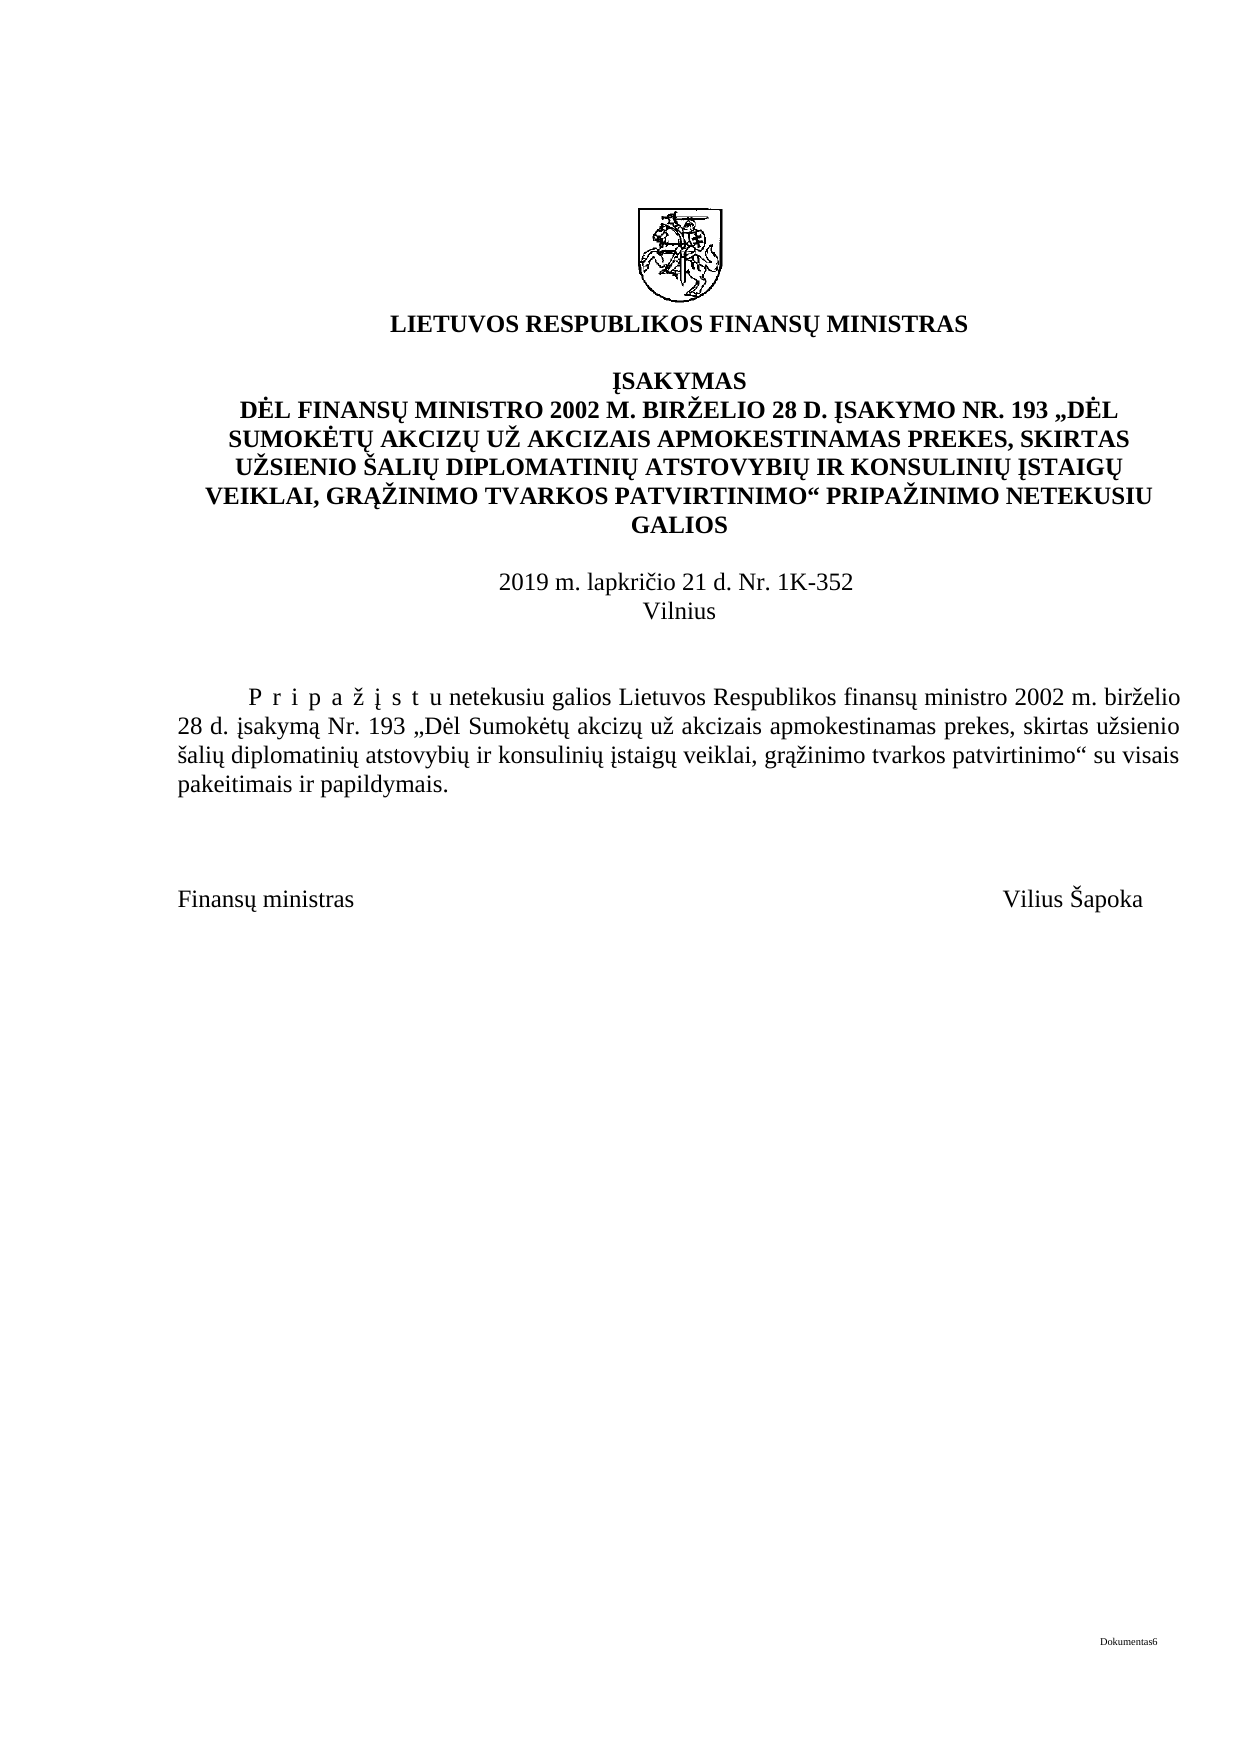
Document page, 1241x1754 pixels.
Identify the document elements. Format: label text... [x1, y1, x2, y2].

text ĮSAKYMAS [177, 366, 1181, 395]
text DĖL finansų ministro 2002 m. birželio 28 d. įsakymo Nr. 193 „Dėl Sumokėtų akcizų už akcizais apmokestinamas prekes, skirtas užsienio šalių diplomatinių atstovybių ir konsulinių įstaigų veiklai, grąžinimo tvarkos patvirtinimo“ pripažinimo netekusiu galios [177, 395, 1181, 539]
text LIETUVOS RESPUBLIKOS FINANSŲ MINISTRAS [177, 309, 1181, 337]
text Finansų ministras Vilius Šapoka [177, 884, 1181, 912]
text Vilnius [177, 596, 1181, 625]
text 2019 m. lapkričio 21 d. Nr. 1K-352 [177, 567, 1181, 596]
text Pripažįstu netekusiu galios Lietuvos Respublikos finansų ministro 2002 m. birželio 28 d. įsakymą Nr. 193 „Dėl Sumokėtų akcizų už akcizais apmokestinamas prekes, skirtas užsienio šalių diplomatinių atstovybių ir konsulinių įstaigų veiklai, grąžinimo tvarkos patvirtinimo“ su visais pakeitimais ir papildymais. [177, 682, 1181, 797]
